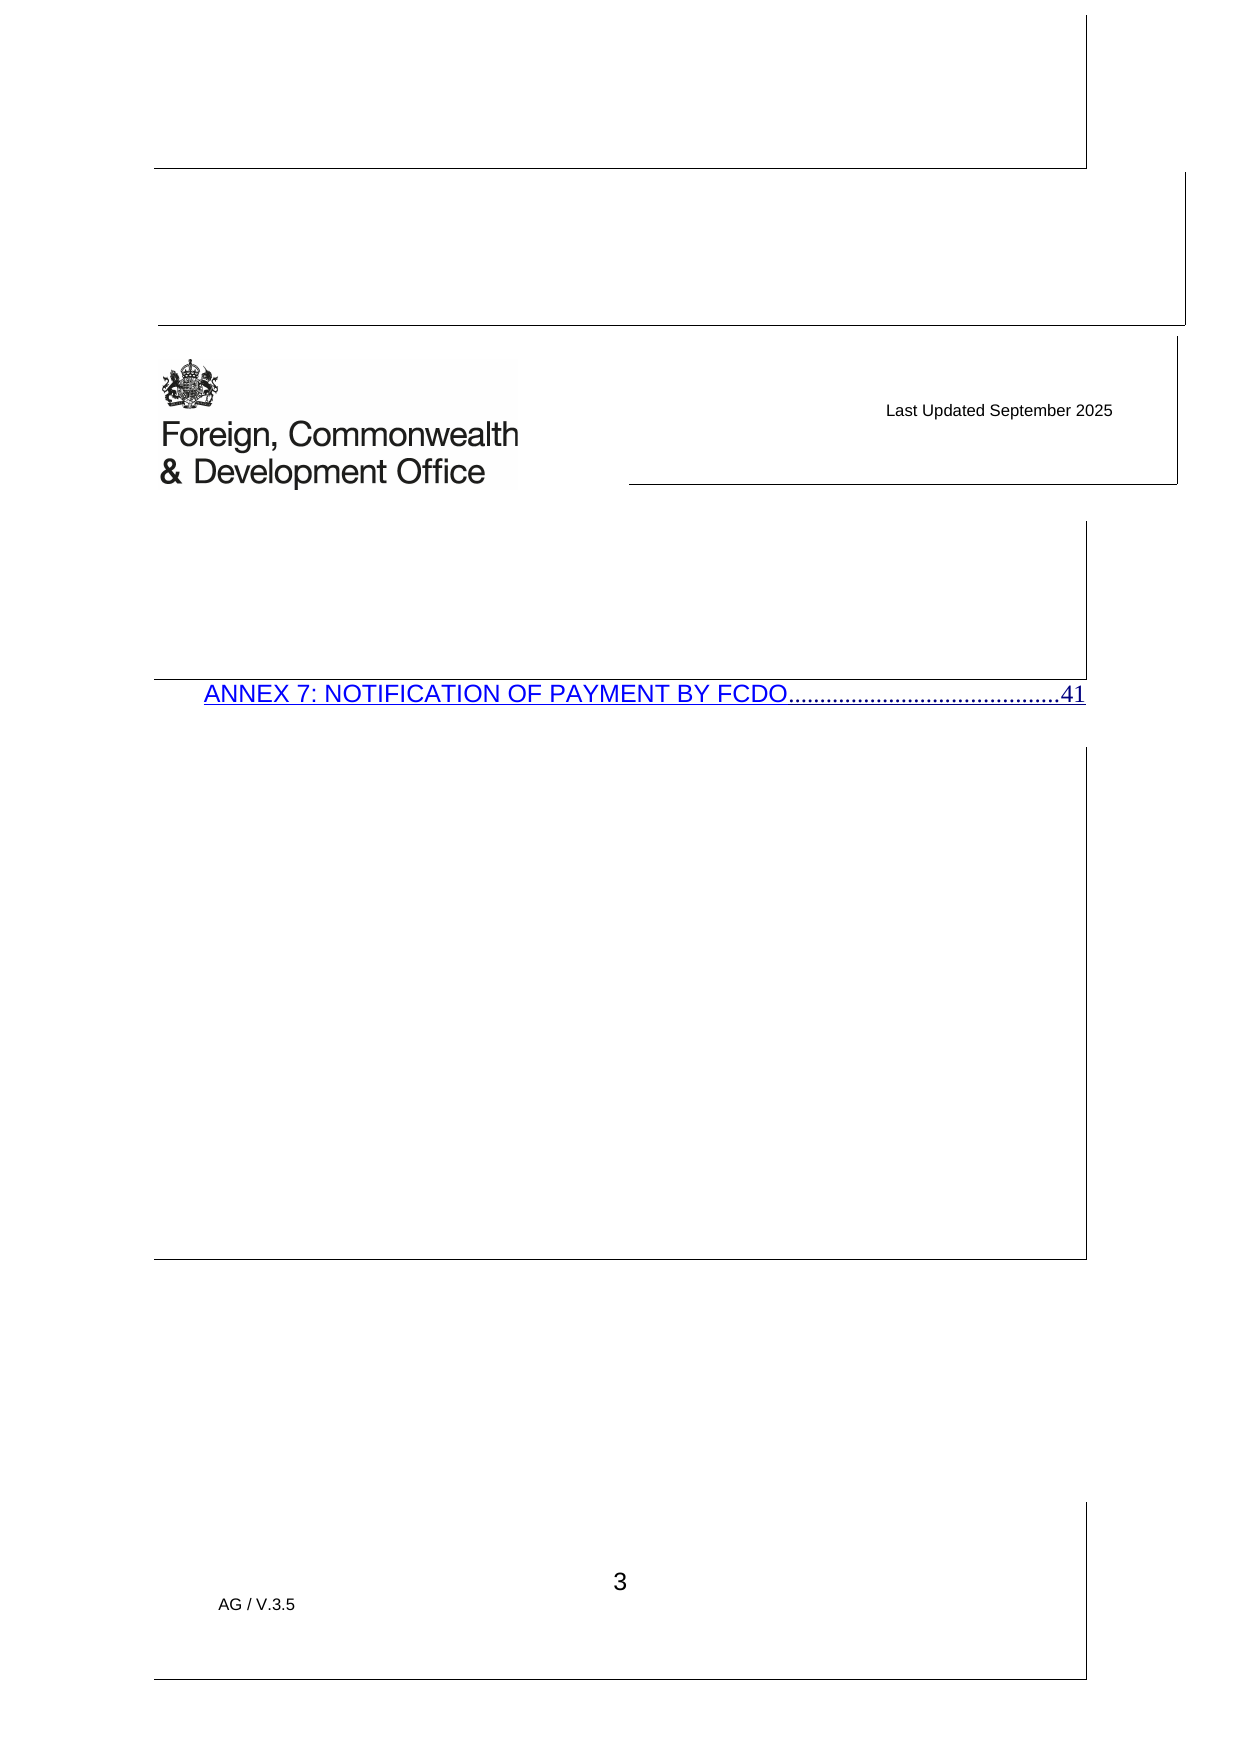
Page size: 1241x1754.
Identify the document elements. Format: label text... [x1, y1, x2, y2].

text ANNEX 7: NOTIFICATION OF PAYMENT BY FCDO 41 [203, 679, 1087, 708]
